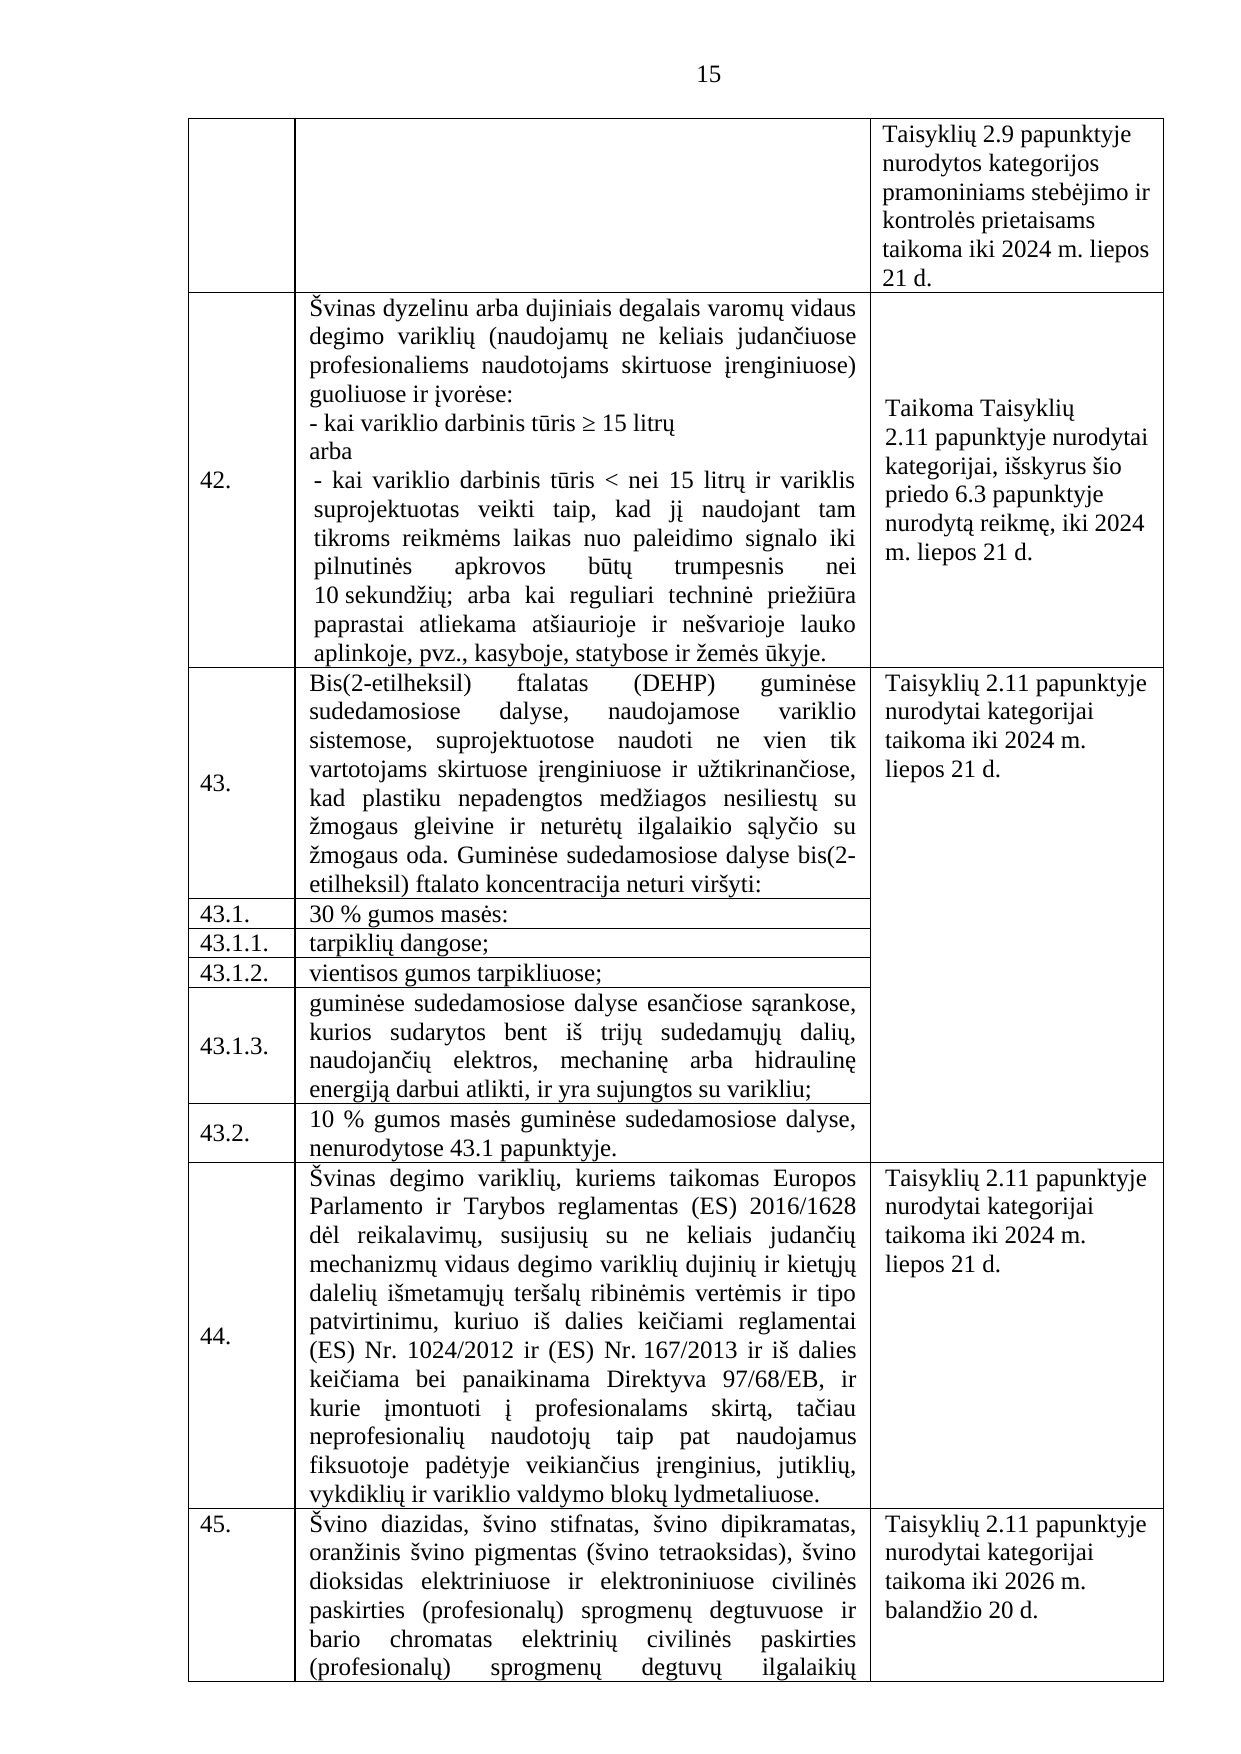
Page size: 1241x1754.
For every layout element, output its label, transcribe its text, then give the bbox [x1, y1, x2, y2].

table_cell 43. [189, 668, 294, 898]
table_cell Taikoma Taisyklių 2.11 papunktyje nurodytai kategorijai, išskyrus šio priedo 6.3 papunktyje nurodytą reikmę, iki 2024 m. liepos 21 d. [871, 293, 1163, 667]
table_header - kai variklio darbinis tūris ≥ 15 litrų arba [306, 408, 859, 465]
table_cell 43.1.3. [189, 988, 294, 1103]
table_cell 10 % gumos masės guminėse sudedamosiose dalyse, nenurodytose 43.1 papunktyje. [296, 1104, 870, 1162]
table_cell 44. [189, 1163, 294, 1508]
table_cell Taisyklių 2.11 papunktyje nurodytai kategorijai taikoma iki 2026 m. balandžio 20 d. [871, 1509, 1163, 1681]
table_cell Taisyklių 2.11 papunktyje nurodytai kategorijai taikoma iki 2024 m. liepos 21 d. [871, 1163, 1163, 1508]
table_cell Bis(2-etilheksil) ftalatas (DEHP) guminėse sudedamosiose dalyse, naudojamose variklio sistemose, suprojektuotose naudoti ne vien tik vartotojams skirtuose įrenginiuose ir užtikrinančiose, kad plastiku nepadengtos medžiagos nesiliestų su žmogaus gleivine ir neturėtų ilgalaikio sąlyčio su žmogaus oda. Guminėse sudedamosiose dalyse bis(2-etilheksil) ftalato koncentracija neturi viršyti: [296, 668, 870, 898]
table_cell Švinas degimo variklių, kuriems taikomas Europos Parlamento ir Tarybos reglamentas (ES) 2016/1628 dėl reikalavimų, susijusių su ne keliais judančių mechanizmų vidaus degimo variklių dujinių ir kietųjų dalelių išmetamųjų teršalų ribinėmis vertėmis ir tipo patvirtinimu, kuriuo iš dalies keičiami reglamentai (ES) Nr. 1024/2012 ir (ES) Nr. 167/2013 ir iš dalies keičiama bei panaikinama Direktyva 97/68/EB, ir kurie įmontuoti į profesionalams skirtą, tačiau neprofesionalių naudotojų taip pat naudojamus fiksuotoje padėtyje veikiančius įrenginius, jutiklių, vykdiklių ir variklio valdymo blokų lydmetaliuose. [296, 1163, 870, 1508]
table_cell - kai variklio darbinis tūris < nei 15 litrų ir variklis suprojektuotas veikti taip, kad jį naudojant tam tikroms reikmėms laikas nuo paleidimo signalo iki pilnutinės apkrovos būtų trumpesnis nei 10 sekundžių; arba kai reguliari techninė priežiūra paprastai atliekama atšiaurioje ir nešvarioje lauko aplinkoje, pvz., kasyboje, statybose ir žemės ūkyje. [311, 465, 859, 666]
table_cell Taisyklių 2.11 papunktyje nurodytai kategorijai taikoma iki 2024 m. liepos 21 d. [871, 668, 1163, 1162]
table_cell 43.2. [189, 1104, 294, 1162]
table_cell Švino diazidas, švino stifnatas, švino dipikramatas, oranžinis švino pigmentas (švino tetraoksidas), švino dioksidas elektriniuose ir elektroniniuose civilinės paskirties (profesionalų) sprogmenų degtuvuose ir bario chromatas elektrinių civilinės paskirties (profesionalų) sprogmenų degtuvų ilgalaikių [296, 1509, 870, 1681]
table_cell 45. [189, 1509, 294, 1681]
table_cell 43.1.2. [189, 958, 294, 987]
table_cell 43.1. [189, 899, 294, 927]
table_cell [296, 119, 870, 292]
table_cell Taisyklių 2.9 papunktyje nurodytos kategorijos pramoniniams stebėjimo ir kontrolės prietaisams taikoma iki 2024 m. liepos 21 d. [871, 119, 1163, 292]
table_cell [189, 119, 294, 292]
table_cell tarpiklių dangose; [296, 929, 870, 957]
table_cell 42. [189, 293, 294, 667]
table_cell 43.1.1. [189, 929, 294, 957]
table_cell Švinas dyzelinu arba dujiniais degalais varomų vidaus degimo variklių (naudojamų ne keliais judančiuose profesionaliems naudotojams skirtuose įrenginiuose) guoliuose ir įvorėse: [296, 293, 870, 667]
table_cell vientisos gumos tarpikliuose; [296, 958, 870, 987]
table_cell guminėse sudedamosiose dalyse esančiose sąrankose, kurios sudarytos bent iš trijų sudedamųjų dalių, naudojančių elektros, mechaninę arba hidraulinę energiją darbui atlikti, ir yra sujungtos su varikliu; [296, 988, 870, 1103]
table_cell 30 % gumos masės: [296, 899, 870, 927]
table_cell [306, 465, 311, 666]
